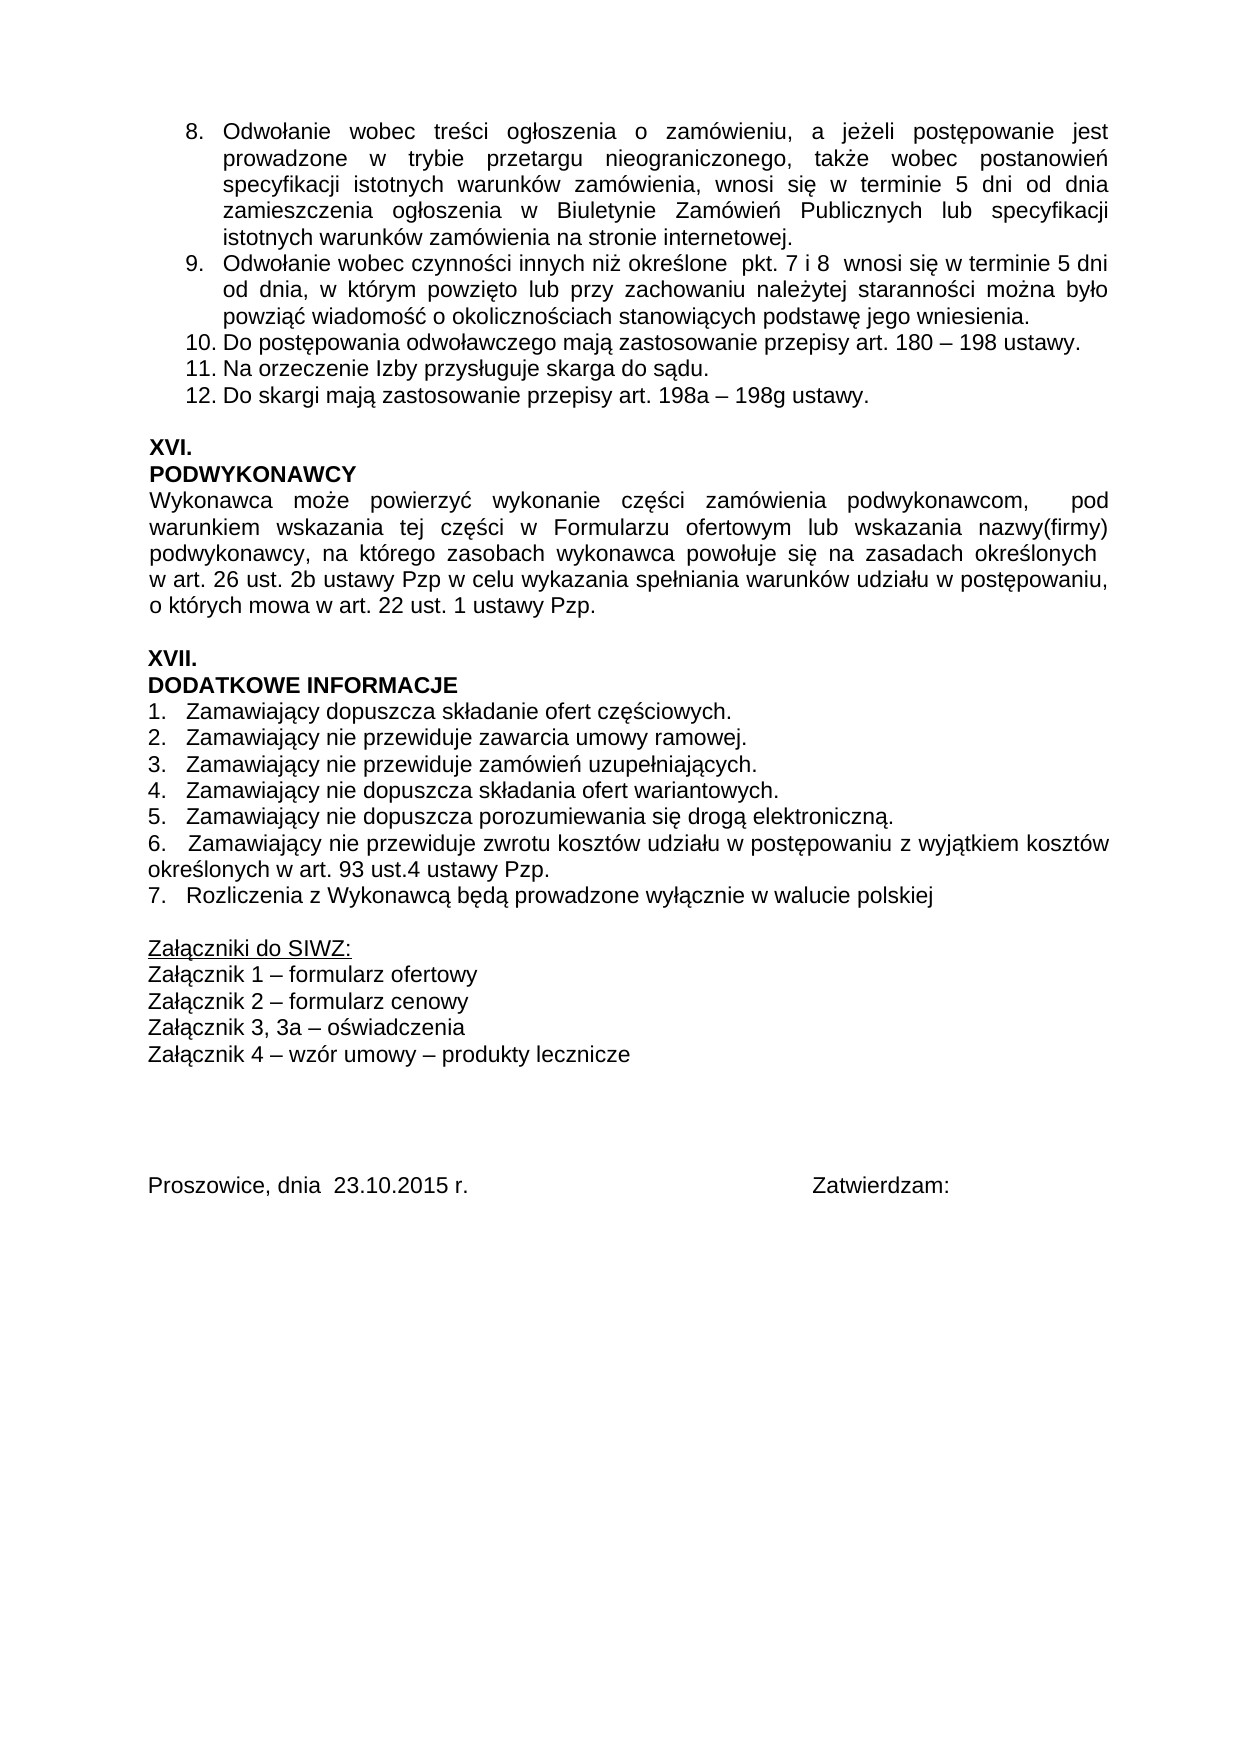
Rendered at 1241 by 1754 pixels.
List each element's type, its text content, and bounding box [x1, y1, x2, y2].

list Na orzeczenie Izby przysługuje skarga do sądu. [185, 355, 1109, 382]
list Do skargi mają zastosowanie przepisy art. 198a – 198g ustawy. [185, 382, 1109, 408]
list PODWYKONAWCY [112, 461, 1109, 487]
text 5. Zamawiający nie dopuszcza porozumiewania się drogą elektroniczną. [148, 803, 1109, 830]
text Proszowice, dnia 23.10.2015 r. Zatwierdzam: [148, 1172, 1109, 1199]
text Załączniki do SIWZ: [148, 935, 1109, 961]
text XVII. [148, 645, 1109, 672]
list XVI. [112, 434, 1109, 461]
text Załącznik 3, 3a – oświadczenia [148, 1014, 1109, 1041]
text Załącznik 2 – formularz cenowy [148, 988, 1109, 1014]
text 6. Zamawiający nie przewiduje zwrotu kosztów udziału w postępowaniu z wyjątkiem kosztów określonych w art. 93 ust.4 ustawy Pzp. [148, 830, 1109, 882]
text DODATKOWE INFORMACJE [148, 672, 1109, 698]
list Do postępowania odwoławczego mają zastosowanie przepisy art. 180 – 198 ustawy. [185, 329, 1109, 355]
list Odwołanie wobec czynności innych niż określone pkt. 7 i 8 wnosi się w terminie 5 dni od dnia, w którym powzięto lub przy zachowaniu należytej staranności można było powziąć wiadomość o okolicznościach stanowiących podstawę jego wniesienia. [185, 250, 1109, 329]
text 3. Zamawiający nie przewiduje zamówień uzupełniających. [148, 751, 1109, 777]
list Wykonawca może powierzyć wykonanie części zamówienia podwykonawcom, pod warunkiem wskazania tej części w Formularzu ofertowym lub wskazania nazwy(firmy) podwykonawcy, na którego zasobach wykonawca powołuje się na zasadach określonych w art. 26 ust. 2b ustawy Pzp w celu wykazania spełniania warunków udziału w postępowaniu, o których mowa w art. 22 ust. 1 ustawy Pzp. [112, 487, 1109, 619]
text 2. Zamawiający nie przewiduje zawarcia umowy ramowej. [148, 724, 1109, 751]
text Załącznik 4 – wzór umowy – produkty lecznicze [148, 1041, 1109, 1067]
text Załącznik 1 – formularz ofertowy [148, 961, 1109, 988]
text 1. Zamawiający dopuszcza składanie ofert częściowych. [148, 698, 1109, 724]
text 7. Rozliczenia z Wykonawcą będą prowadzone wyłącznie w walucie polskiej [148, 882, 1109, 909]
list Odwołanie wobec treści ogłoszenia o zamówieniu, a jeżeli postępowanie jest prowadzone w trybie przetargu nieograniczonego, także wobec postanowień specyfikacji istotnych warunków zamówienia, wnosi się w terminie 5 dni od dnia zamieszczenia ogłoszenia w Biuletynie Zamówień Publicznych lub specyfikacji istotnych warunków zamówienia na stronie internetowej. [185, 118, 1109, 250]
text 4. Zamawiający nie dopuszcza składania ofert wariantowych. [148, 777, 1109, 803]
